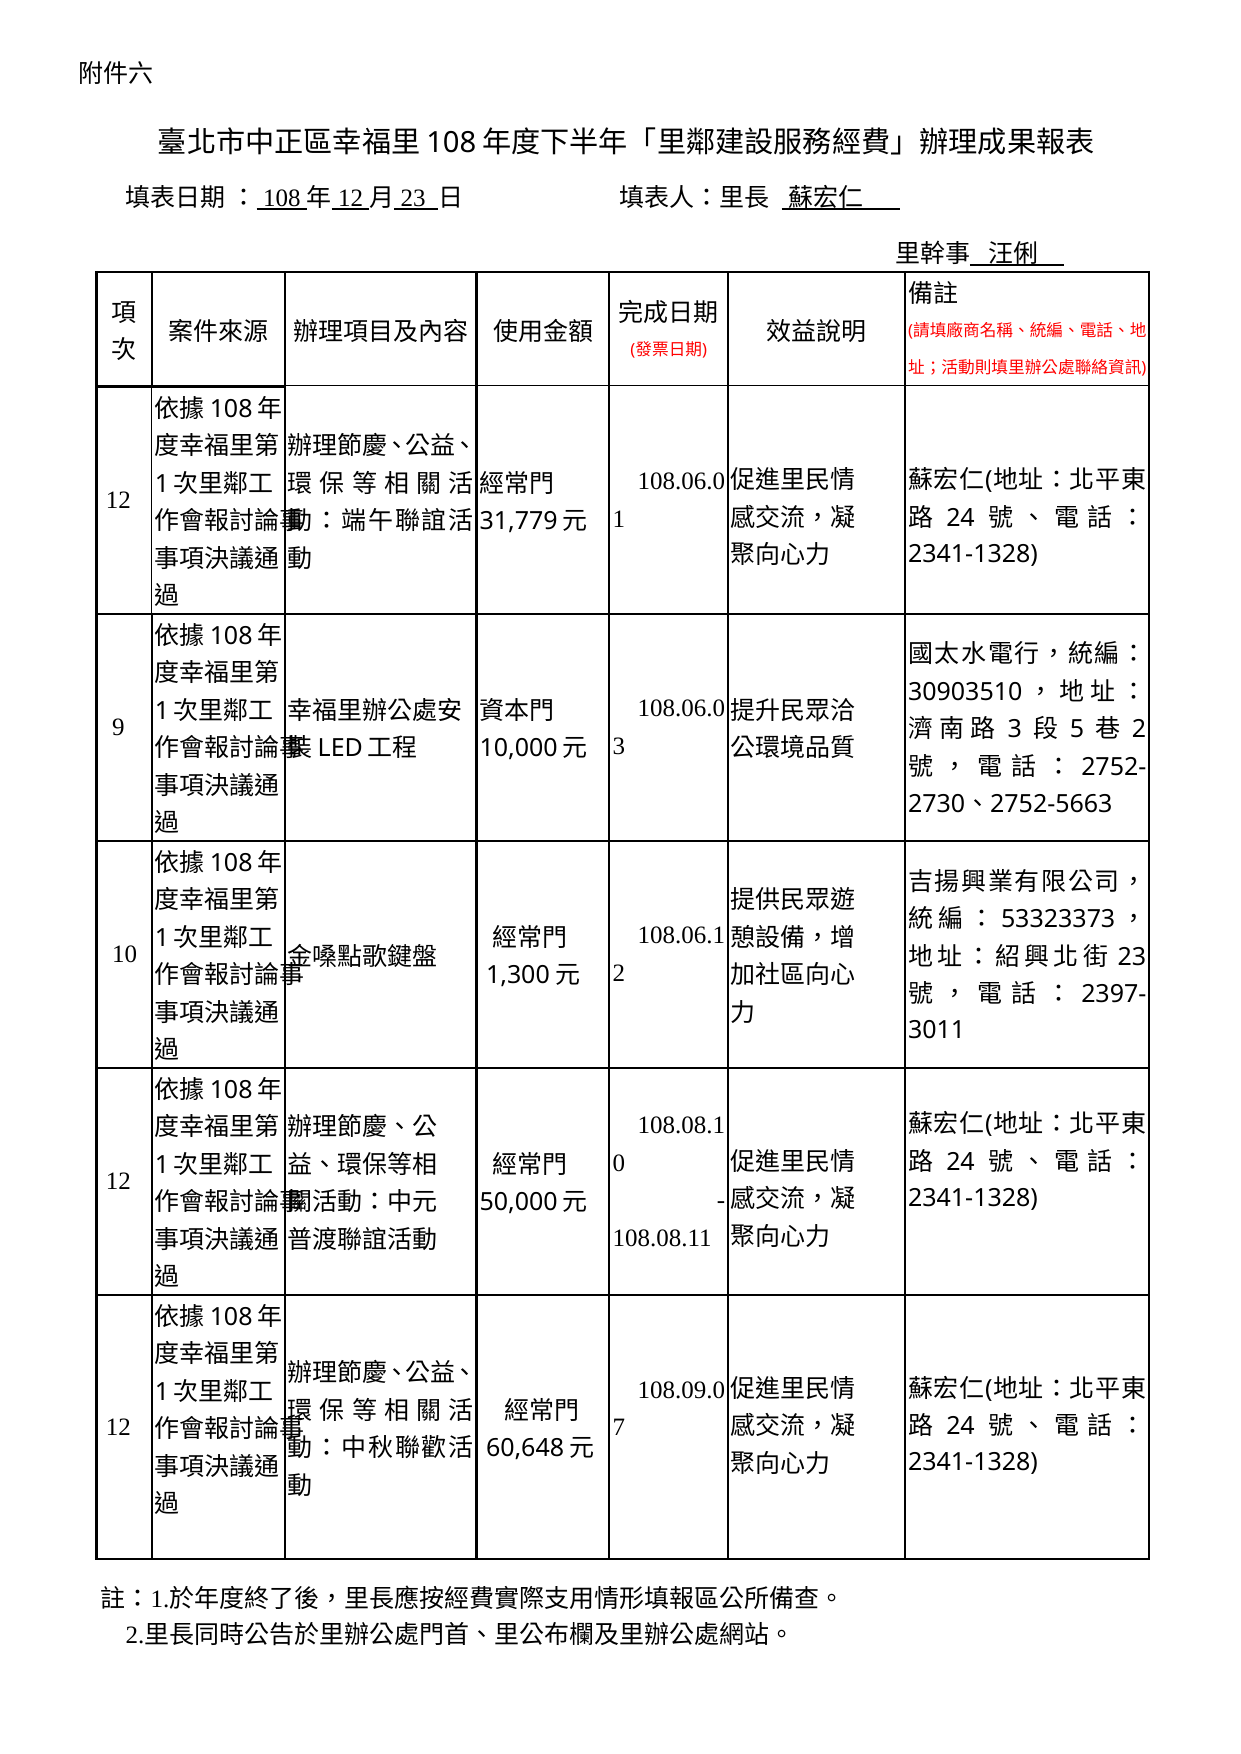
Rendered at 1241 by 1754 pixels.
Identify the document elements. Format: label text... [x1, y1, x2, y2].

table_cell 108.06.03 [610, 615, 727, 839]
table_cell 提供民眾遊 憩設備，增 加社區向心 力 [729, 842, 904, 1067]
table_cell 經常門 50,000元 [478, 1069, 608, 1294]
table_cell 資本門 10,000元 [478, 615, 608, 839]
table_cell 12 [98, 1296, 151, 1558]
table_cell 108.09.07 [610, 1296, 727, 1558]
table_cell 蘇宏仁(地址：北平東路24號、電話：2341-1328) [906, 1069, 1148, 1294]
table_cell 108.08.10 -108.08.11 [610, 1069, 727, 1294]
table_cell 12 [98, 1069, 151, 1294]
table_cell 依據108年 度幸福里第 1次里鄰工 作會報討論事 事項決議通 過 [153, 1296, 284, 1558]
table_cell 依據108年 度幸福里第 1次里鄰工 作會報討論事 事項決議通 過 [153, 1069, 284, 1294]
text 臺北市中正區幸福里108年度下半年「里鄰建設服務經費」辦理成果報表 [63, 46, 1152, 177]
table_cell 幸福里辦公處安 裝LED工程 [286, 615, 475, 839]
table_cell 經常門 60,648元 [478, 1296, 608, 1558]
table_cell 辦理節慶、公 益、環保等相 關活動：中元 普渡聯誼活動 [286, 1069, 475, 1294]
table_cell 促進里民情 感交流，凝 聚向心力 [729, 1296, 904, 1558]
table_cell 依據108年 度幸福里第 1次里鄰工 作會報討論事 事項決議通 過 [153, 842, 284, 1067]
table_cell 促進里民情 感交流，凝 聚向心力 [729, 1069, 904, 1294]
text 里幹事 汪俐 [100, 233, 1152, 271]
table_header 完成日期 (發票日期) [610, 273, 727, 385]
table_cell 吉揚興業有限公司，統編：53323373，地址：紹興北街23號，電話：2397-3011 [906, 842, 1148, 1067]
table_cell 蘇宏仁(地址：北平東路24號、電話：2341-1328) [906, 1296, 1148, 1558]
table_header 效益說明 [729, 273, 904, 385]
table_cell 金嗓點歌鍵盤 [286, 842, 475, 1067]
table_header 項次 [98, 273, 151, 385]
table_header 備註 (請填廠商名稱、統編、電話、地址；活動則填里辦公處聯絡資訊) [906, 273, 1148, 385]
table_cell 促進里民情 感交流，凝 聚向心力 [729, 386, 904, 612]
table_cell 經常門 1,300元 [478, 842, 608, 1067]
table_cell 9 [98, 615, 151, 839]
table_cell 依據108年 度幸福里第 1次里鄰工 作會報討論事 事項決議通 過 [152, 388, 284, 612]
table_header 案件來源 [153, 273, 284, 385]
table_cell 108.06.12 [610, 842, 727, 1067]
table_cell 辦理節慶、公益、環保等相關活動：端午聯誼活動 [286, 386, 475, 612]
table_cell 蘇宏仁(地址：北平東路24號、電話：2341-1328) [906, 386, 1148, 612]
text 附件六 [78, 53, 179, 90]
table_cell 12 [98, 388, 151, 612]
table_cell 10 [98, 842, 151, 1067]
text 填表日期 ： 108 年 12 月 23 日 填表人：里長 蘇宏仁 [100, 177, 1152, 214]
table_cell 國太水電行，統編：30903510，地址：濟南路3段5巷2號，電話：2752-2730、2752-5663 [906, 615, 1148, 839]
table_header 使用金額 [478, 273, 608, 385]
table_cell 辦理節慶、公益、環保等相關活動：中秋聯歡活動 [286, 1296, 475, 1558]
table_cell 提升民眾洽 公環境品質 [729, 615, 904, 839]
table_cell 108.06.01 [610, 386, 727, 612]
table_cell 經常門 31,779元 [478, 386, 608, 612]
table_cell 依據108年 度幸福里第 1次里鄰工 作會報討論事 事項決議通 過 [153, 615, 284, 839]
table_header 辦理項目及內容 [286, 273, 475, 385]
